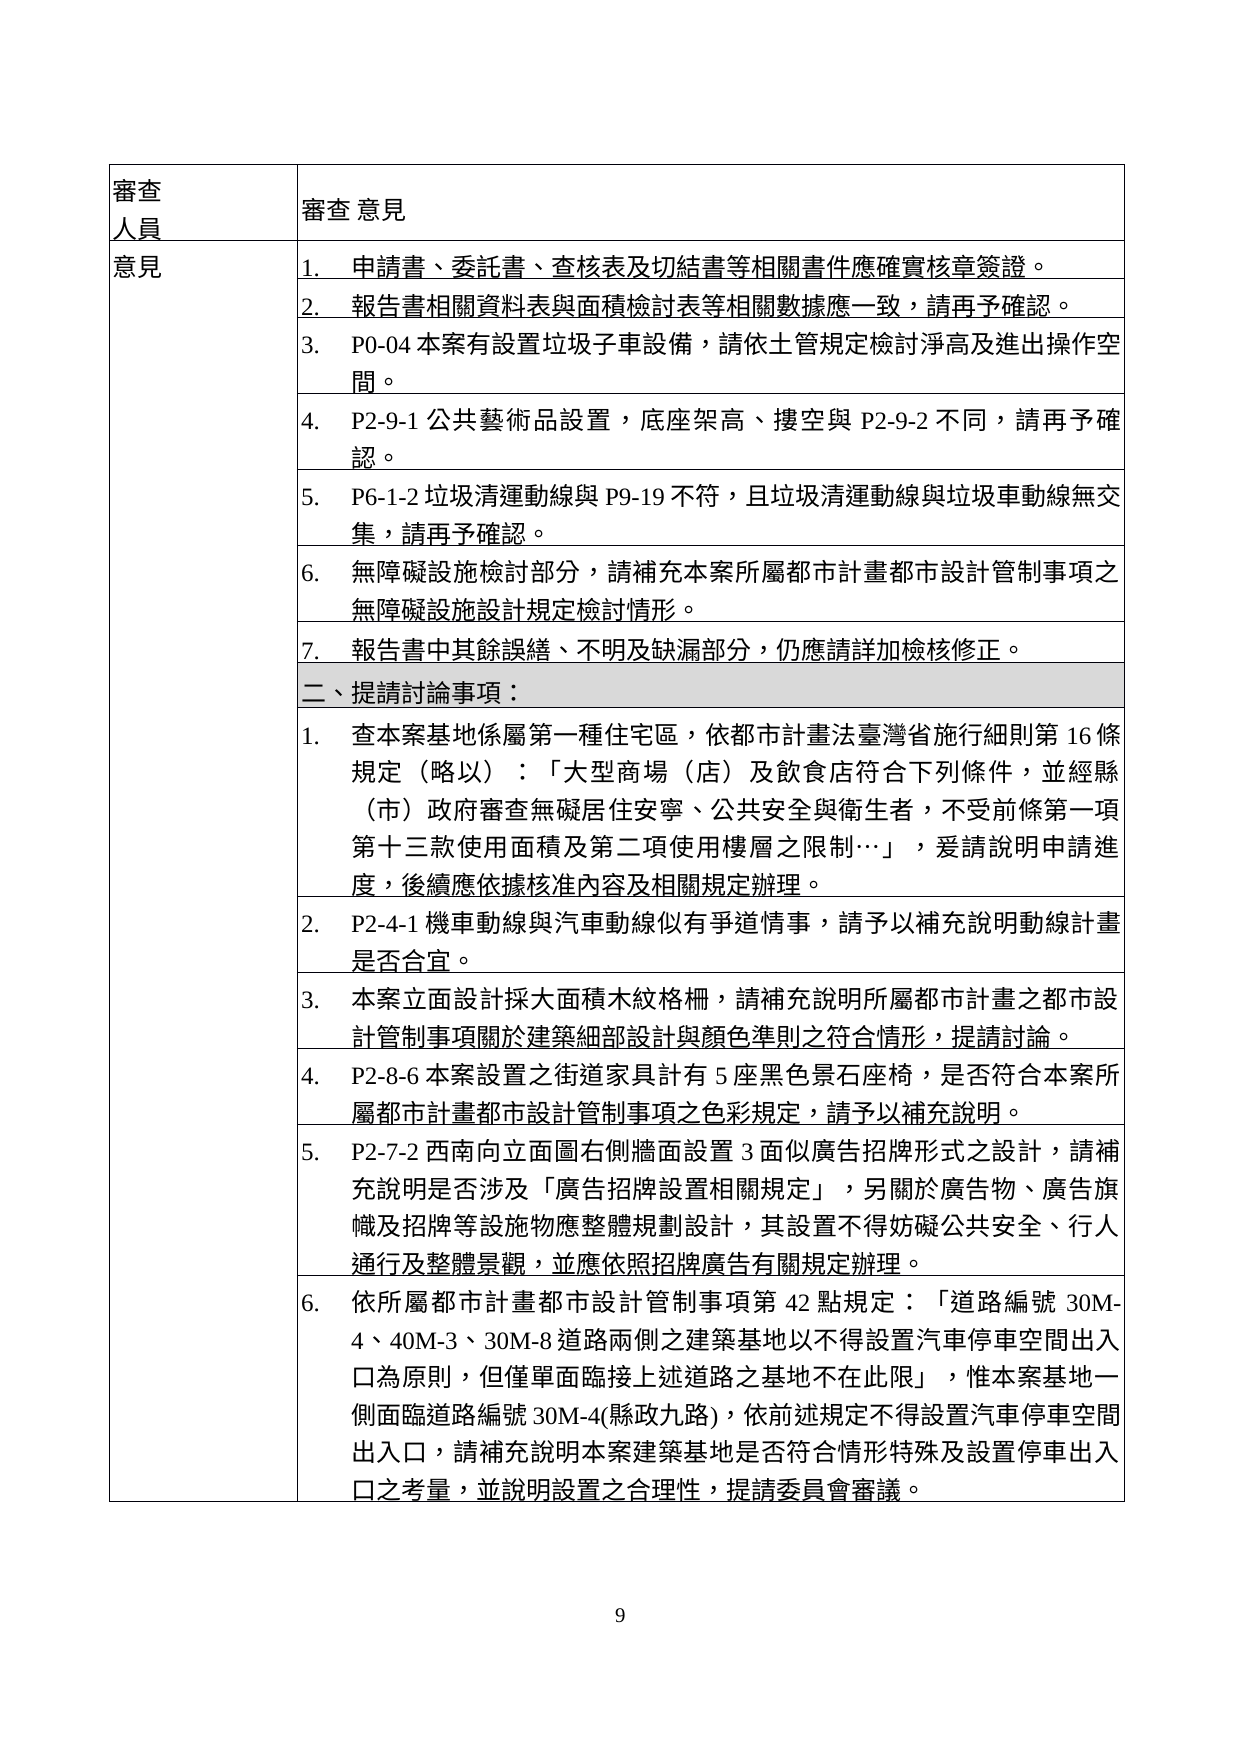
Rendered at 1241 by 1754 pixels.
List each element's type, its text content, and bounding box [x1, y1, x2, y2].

table_header 審查 意見 [298, 165, 1124, 240]
table_cell P2-7-2西南向立面圖右側牆面設置3面似廣告招牌形式之設計，請補充說明是否涉及「廣告招牌設置相關規定」，另關於廣告物、廣告旗幟及招牌等設施物應整體規劃設計，其設置不得妨礙公共安全、行人通行及整體景觀，並應依照招牌廣告有關規定辦理。 [298, 1125, 1124, 1275]
table_header 審查 人員 [110, 165, 297, 240]
table_cell 申請書、委託書、查核表及切結書等相關書件應確實核章簽證。 [298, 241, 1124, 278]
table_cell 本案立面設計採大面積木紋格柵，請補充說明所屬都市計畫之都市設計管制事項關於建築細部設計與顏色準則之符合情形，提請討論。 [298, 973, 1124, 1048]
table_cell 二、提請討論事項： [298, 663, 1124, 707]
table_cell P2-9-1公共藝術品設置，底座架高、摟空與P2-9-2不同，請再予確認。 [298, 394, 1124, 469]
table_cell 報告書相關資料表與面積檢討表等相關數據應一致，請再予確認。 [298, 279, 1124, 317]
table_cell 依所屬都市計畫都市設計管制事項第42點規定：「道路編號 30M- 4、40M-3、30M-8道路兩側之建築基地以不得設置汽車停車空間出入口為原則，但僅單面臨接上述道路之基地不在此限」，惟本案基地一側面臨道路編號30M-4(縣政九路)，依前述規定不得設置汽車停車空間出入口，請補充說明本案建築基地是否符合情形特殊及設置停車出入口之考量，並說明設置之合理性，提請委員會審議。 [298, 1276, 1124, 1501]
table_cell 報告書中其餘誤繕、不明及缺漏部分，仍應請詳加檢核修正。 [298, 622, 1124, 662]
table_cell P2-4-1機車動線與汽車動線似有爭道情事，請予以補充說明動線計畫是否合宜。 [298, 897, 1124, 972]
table_cell P0-04本案有設置垃圾子車設備，請依土管規定檢討淨高及進出操作空間。 [298, 318, 1124, 393]
table_cell 查本案基地係屬第一種住宅區，依都市計畫法臺灣省施行細則第16條規定（略以）：「大型商場（店）及飲食店符合下列條件，並經縣（市）政府審查無礙居住安寧、公共安全與衛生者，不受前條第一項第十三款使用面積及第二項使用樓層之限制…」，爰請說明申請進度，後續應依據核准內容及相關規定辦理。 [298, 708, 1124, 896]
table_cell P6-1-2垃圾清運動線與P9-19不符，且垃圾清運動線與垃圾車動線無交集，請再予確認。 [298, 470, 1124, 545]
table_cell P2-8-6本案設置之街道家具計有5座黑色景石座椅，是否符合本案所屬都市計畫都市設計管制事項之色彩規定，請予以補充說明。 [298, 1049, 1124, 1124]
table_cell 意見 [110, 241, 297, 1501]
table_cell 無障礙設施檢討部分，請補充本案所屬都市計畫都市設計管制事項之無障礙設施設計規定檢討情形。 [298, 546, 1124, 621]
